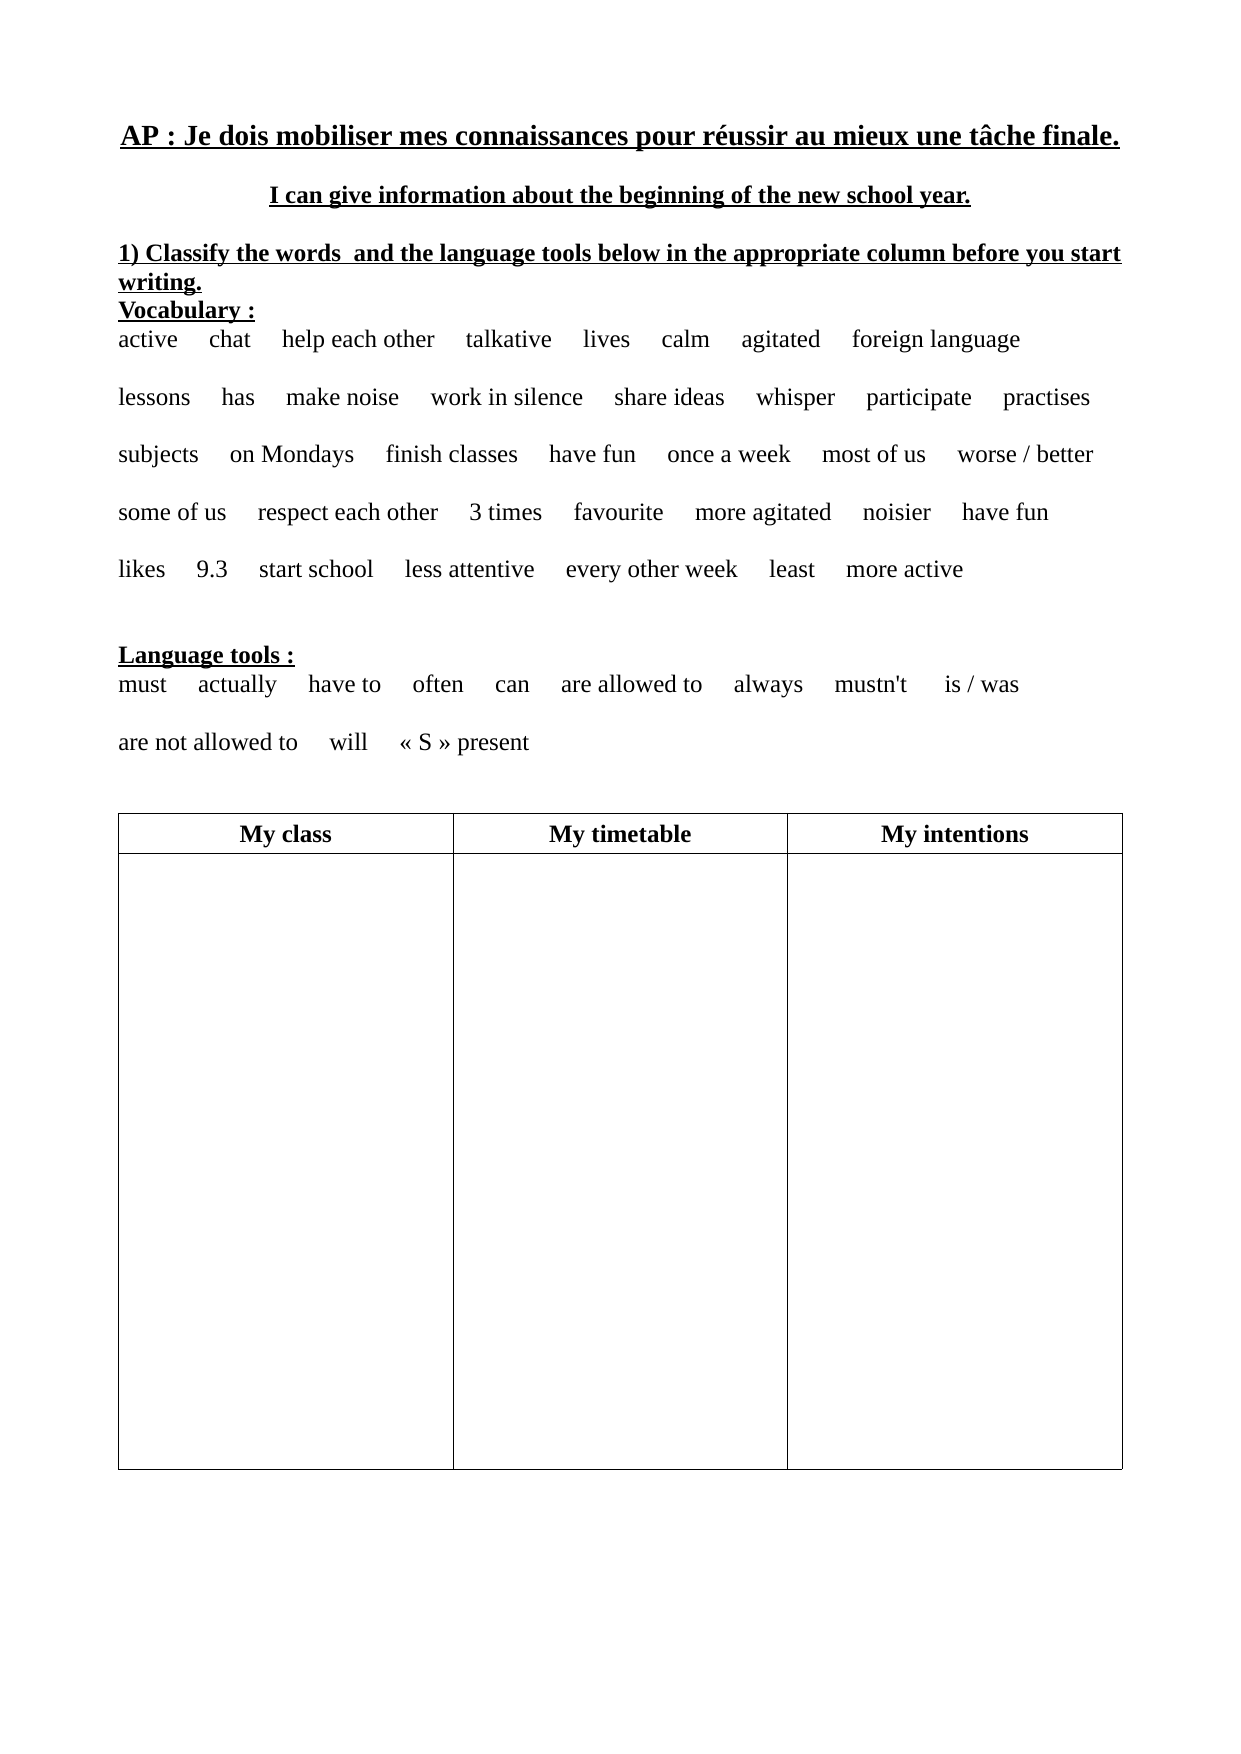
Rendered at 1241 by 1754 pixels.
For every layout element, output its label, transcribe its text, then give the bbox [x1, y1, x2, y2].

table_cell [119, 854, 453, 1468]
text AP : Je dois mobiliser mes connaissances pour réussir au mieux une tâche finale. [118, 118, 1122, 152]
table_header My class [119, 814, 453, 853]
text lessons has make noise work in silence share ideas whisper participate practises subjects on Mondays finish classes have fun once a week most of us worse / better some of us respect each other 3 times favourite more agitated noisier have fun likes 9.3 start school less attentive every other week least more active Language tools : must actually have to often can are allowed to always mustn't is / was [118, 353, 1122, 698]
text are not allowed to will « S » present [118, 727, 1122, 755]
table_cell [788, 854, 1122, 1468]
table_cell [454, 854, 787, 1468]
table_header My timetable [454, 814, 787, 853]
table_header My intentions [788, 814, 1122, 853]
text writing. Vocabulary : active chat help each other talkative lives calm agitated foreign language [118, 264, 1122, 353]
text 1) Classify the words and the language tools below in the appropriate column before you start [118, 238, 1122, 263]
text I can give information about the beginning of the new school year. [118, 180, 1122, 209]
